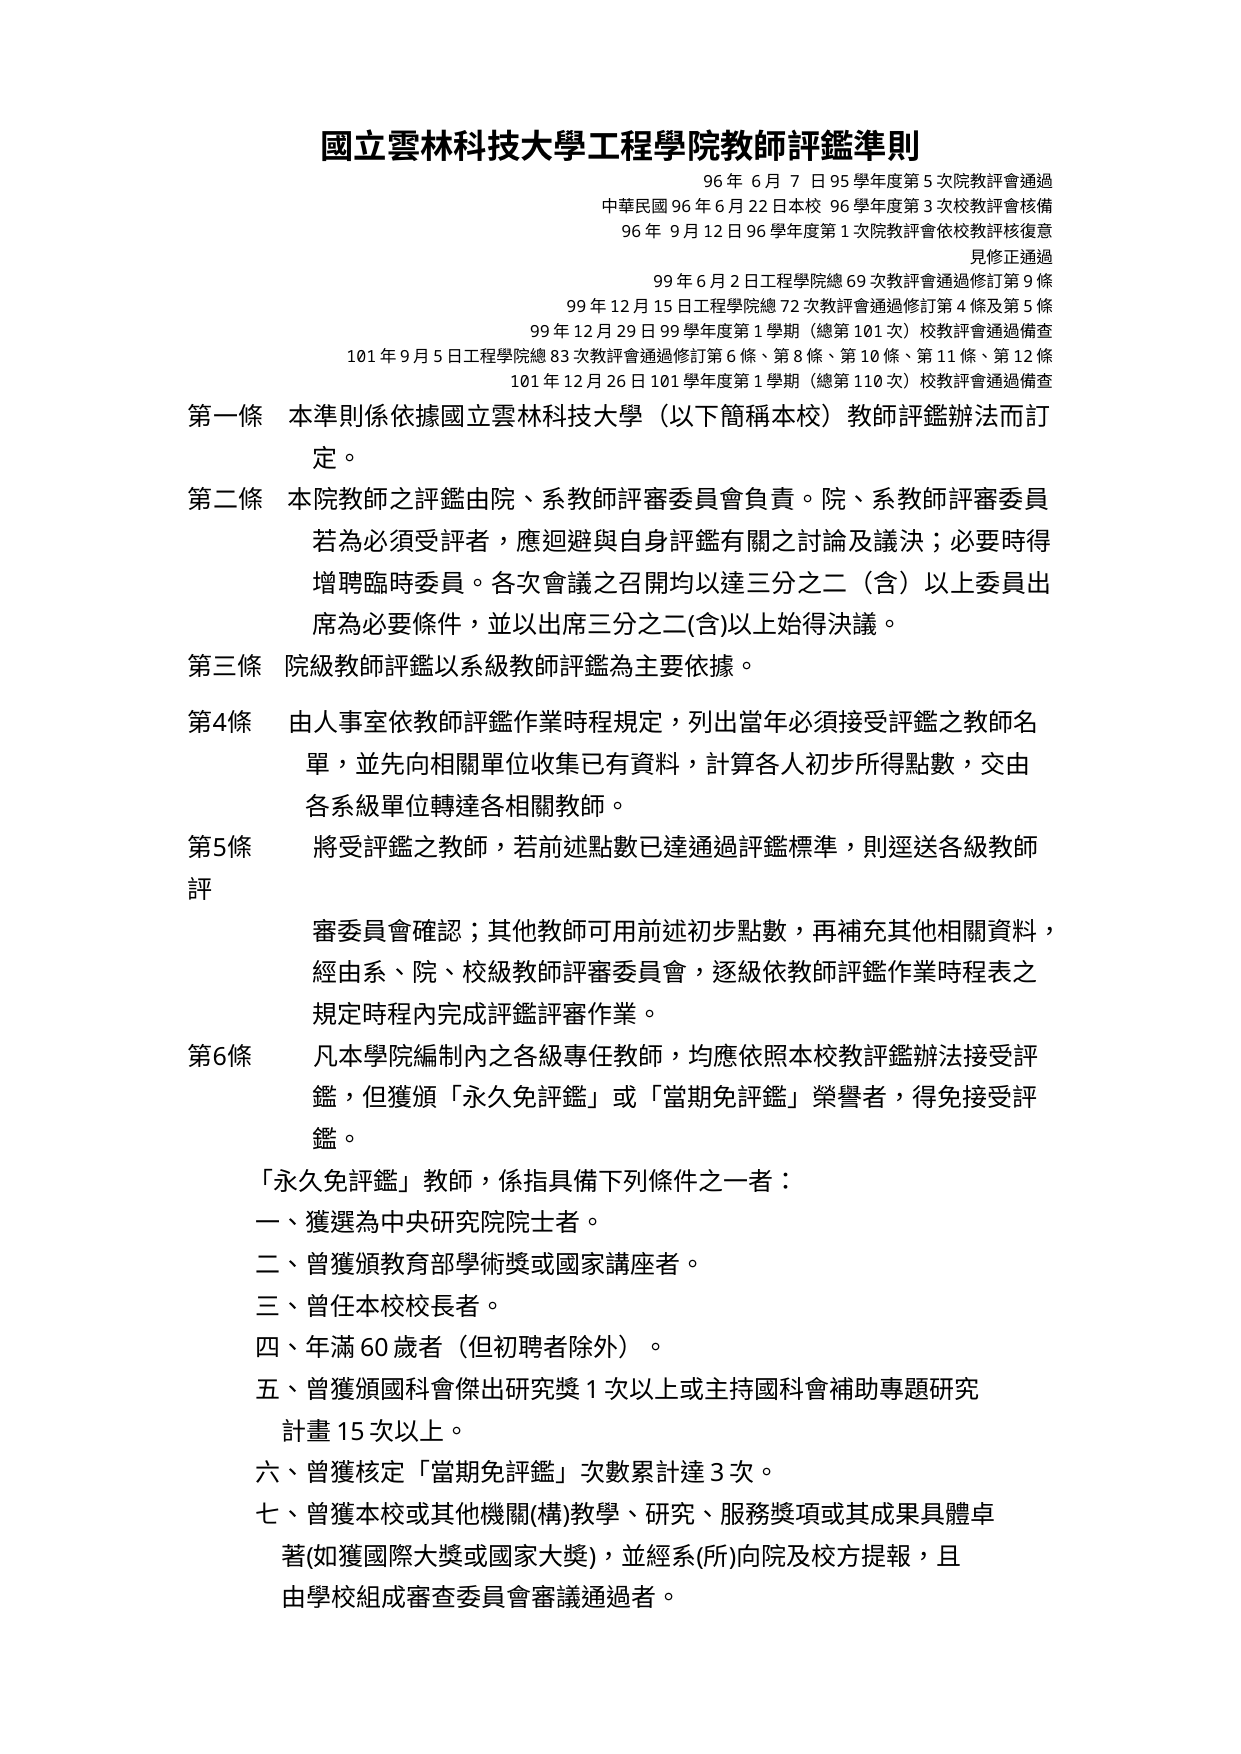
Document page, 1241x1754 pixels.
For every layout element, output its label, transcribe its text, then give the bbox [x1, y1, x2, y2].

list 由人事室依教師評鑑作業時程規定，列出當年必須接受評鑑之教師名單，並先向相關單位收集已有資料，計算各人初步所得點數，交由各系級單位轉達各相關教師。 [187, 698, 1053, 823]
text 鑑，但獲頒「永久免評鑑」或「當期免評鑑」榮譽者，得免接受評 [187, 1073, 1050, 1115]
text 六、曾獲核定「當期免評鑑」次數累計達3次。 [190, 1448, 1050, 1490]
text 「永久免評鑑」教師，係指具備下列條件之一者： [190, 1157, 1050, 1198]
text 第二條 本院教師之評鑑由院、系教師評審委員會負責。院、系教師評審委員若為必須受評者，應迴避與自身評鑑有關之討論及議決；必要時得增聘臨時委員。各次會議之召開均以達三分之二（含）以上委員出席為必要條件，並以出席三分之二(含)以上始得決議。 [187, 475, 1053, 642]
text 101年12月26日101學年度第1學期（總第110次）校教評會通過備查 [187, 367, 1053, 392]
text 三、曾任本校校長者。 [190, 1282, 1050, 1323]
text 99年6月2日工程學院總69次教評會通過修訂第9條 [187, 268, 1053, 292]
text 一、獲選為中央研究院院士者。 [190, 1198, 1050, 1240]
text 二、曾獲頒教育部學術獎或國家講座者。 [190, 1240, 1050, 1282]
text 第三條 院級教師評鑑以系級教師評鑑為主要依據。 [187, 642, 1053, 684]
text 國立雲林科技大學工程學院教師評鑑準則 [187, 119, 1053, 168]
text 第一條 本準則係依據國立雲林科技大學（以下簡稱本校）教師評鑑辦法而訂定。 [187, 392, 1053, 475]
text 計畫15次以上。 [190, 1407, 1050, 1448]
text 四、年滿60歲者（但初聘者除外）。 [190, 1323, 1050, 1365]
text 審委員會確認；其他教師可用前述初步點數，再補充其他相關資料，經由系、院、校級教師評審委員會，逐級依教師評鑑作業時程表之規定時程內完成評鑑評審作業。 [312, 907, 1050, 1032]
text 七、曾獲本校或其他機關(構)教學、研究、服務獎項或其成果具體卓 [190, 1490, 1050, 1532]
text 99年12月15日工程學院總72次教評會通過修訂第4條及第5條 [187, 292, 1053, 317]
text 96年 9月12日96學年度第1次院教評會依校教評核復意見修正通過 [187, 218, 1053, 268]
text 鑑。 [187, 1115, 1050, 1157]
text 99年12月29日99學年度第1學期（總第101次）校教評會通過備查 [187, 317, 1053, 342]
text 96年 6月 7 日95學年度第5次院教評會通過 [187, 168, 1053, 193]
text 由學校組成審查委員會審議通過者。 [190, 1573, 1050, 1615]
list 凡本學院編制內之各級專任教師，均應依照本校教評鑑辦法接受評 [187, 1032, 1050, 1073]
text 101年9月5日工程學院總83次教評會通過修訂第6條、第8條、第10條、第11條、第12條 [187, 342, 1053, 367]
text 著(如獲國際大獎或國家大奬)，並經系(所)向院及校方提報，且 [190, 1532, 1050, 1573]
text 五、曾獲頒國科會傑出研究獎1次以上或主持國科會補助專題研究 [190, 1365, 1050, 1407]
text 中華民國96年6月22日本校 96學年度第3次校教評會核備 [187, 193, 1053, 218]
list 將受評鑑之教師，若前述點數已達通過評鑑標準，則逕送各級教師評 [187, 823, 1050, 907]
